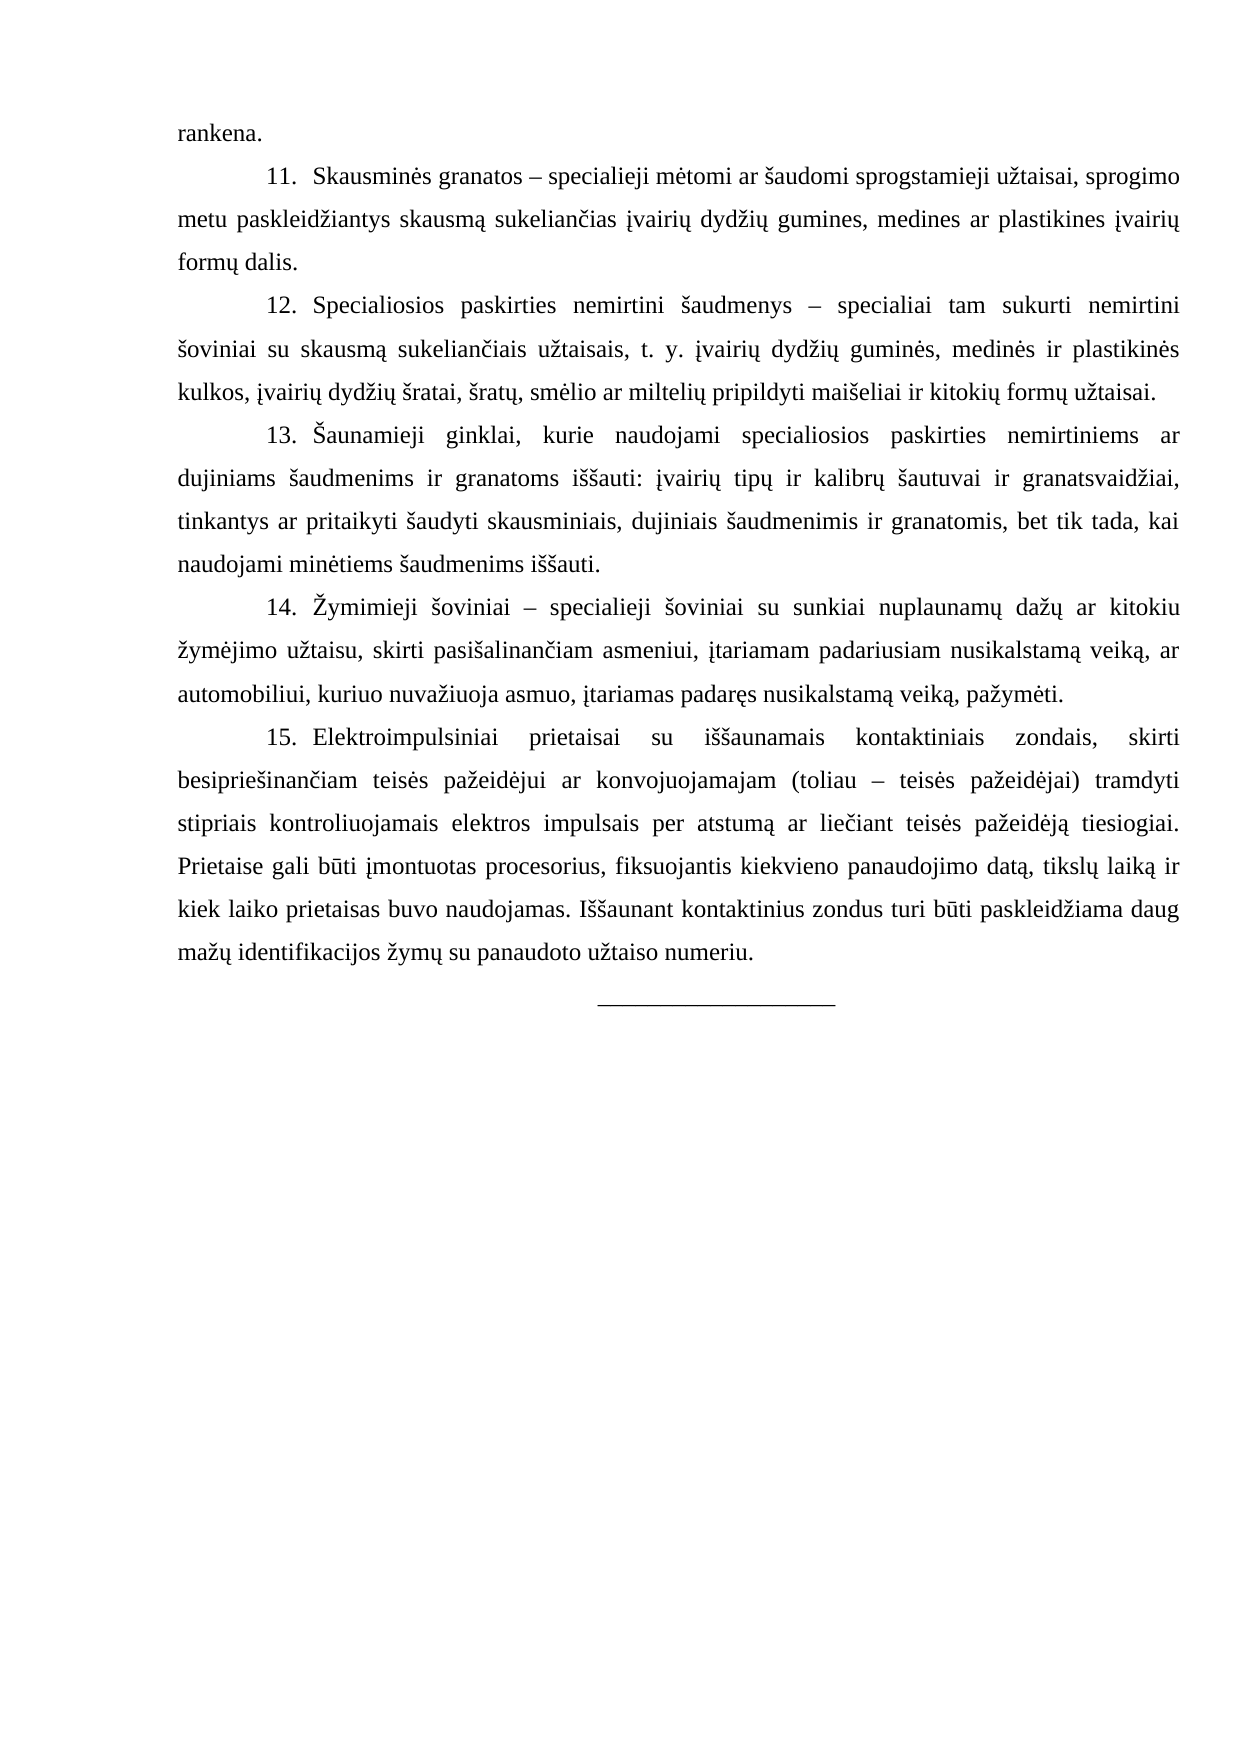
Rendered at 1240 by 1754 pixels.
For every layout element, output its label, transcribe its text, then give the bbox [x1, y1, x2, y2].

text 12. Specialiosios paskirties nemirtini šaudmenys – specialiai tam sukurti nemirtini šoviniai su skausmą sukeliančiais užtaisais, t. y. įvairių dydžių guminės, medinės ir plastikinės kulkos, įvairių dydžių šratai, šratų, smėlio ar miltelių pripildyti maišeliai ir kitokių formų užtaisai. [177, 291, 1181, 406]
text ___________________ [252, 981, 1181, 1009]
text rankena. [177, 118, 1181, 147]
text 13. Šaunamieji ginklai, kurie naudojami specialiosios paskirties nemirtiniems ar dujiniams šaudmenims ir granatoms iššauti: įvairių tipų ir kalibrų šautuvai ir granatsvaidžiai, tinkantys ar pritaikyti šaudyti skausminiais, dujiniais šaudmenimis ir granatomis, bet tik tada, kai naudojami minėtiems šaudmenims iššauti. [177, 420, 1181, 578]
text 14. Žymimieji šoviniai – specialieji šoviniai su sunkiai nuplaunamų dažų ar kitokiu žymėjimo užtaisu, skirti pasišalinančiam asmeniui, įtariamam padariusiam nusikalstamą veiką, ar automobiliui, kuriuo nuvažiuoja asmuo, įtariamas padaręs nusikalstamą veiką, pažymėti. [177, 592, 1181, 707]
text 11. Skausminės granatos – specialieji mėtomi ar šaudomi sprogstamieji užtaisai, sprogimo metu paskleidžiantys skausmą sukeliančias įvairių dydžių gumines, medines ar plastikines įvairių formų dalis. [177, 161, 1181, 276]
text 15. Elektroimpulsiniai prietaisai su iššaunamais kontaktiniais zondais, skirti besipriešinančiam teisės pažeidėjui ar konvojuojamajam (toliau – teisės pažeidėjai) tramdyti stipriais kontroliuojamais elektros impulsais per atstumą ar liečiant teisės pažeidėją tiesiogiai. Prietaise gali būti įmontuotas procesorius, fiksuojantis kiekvieno panaudojimo datą, tikslų laiką ir kiek laiko prietaisas buvo naudojamas. Iššaunant kontaktinius zondus turi būti paskleidžiama daug mažų identifikacijos žymų su panaudoto užtaiso numeriu. [177, 722, 1181, 966]
